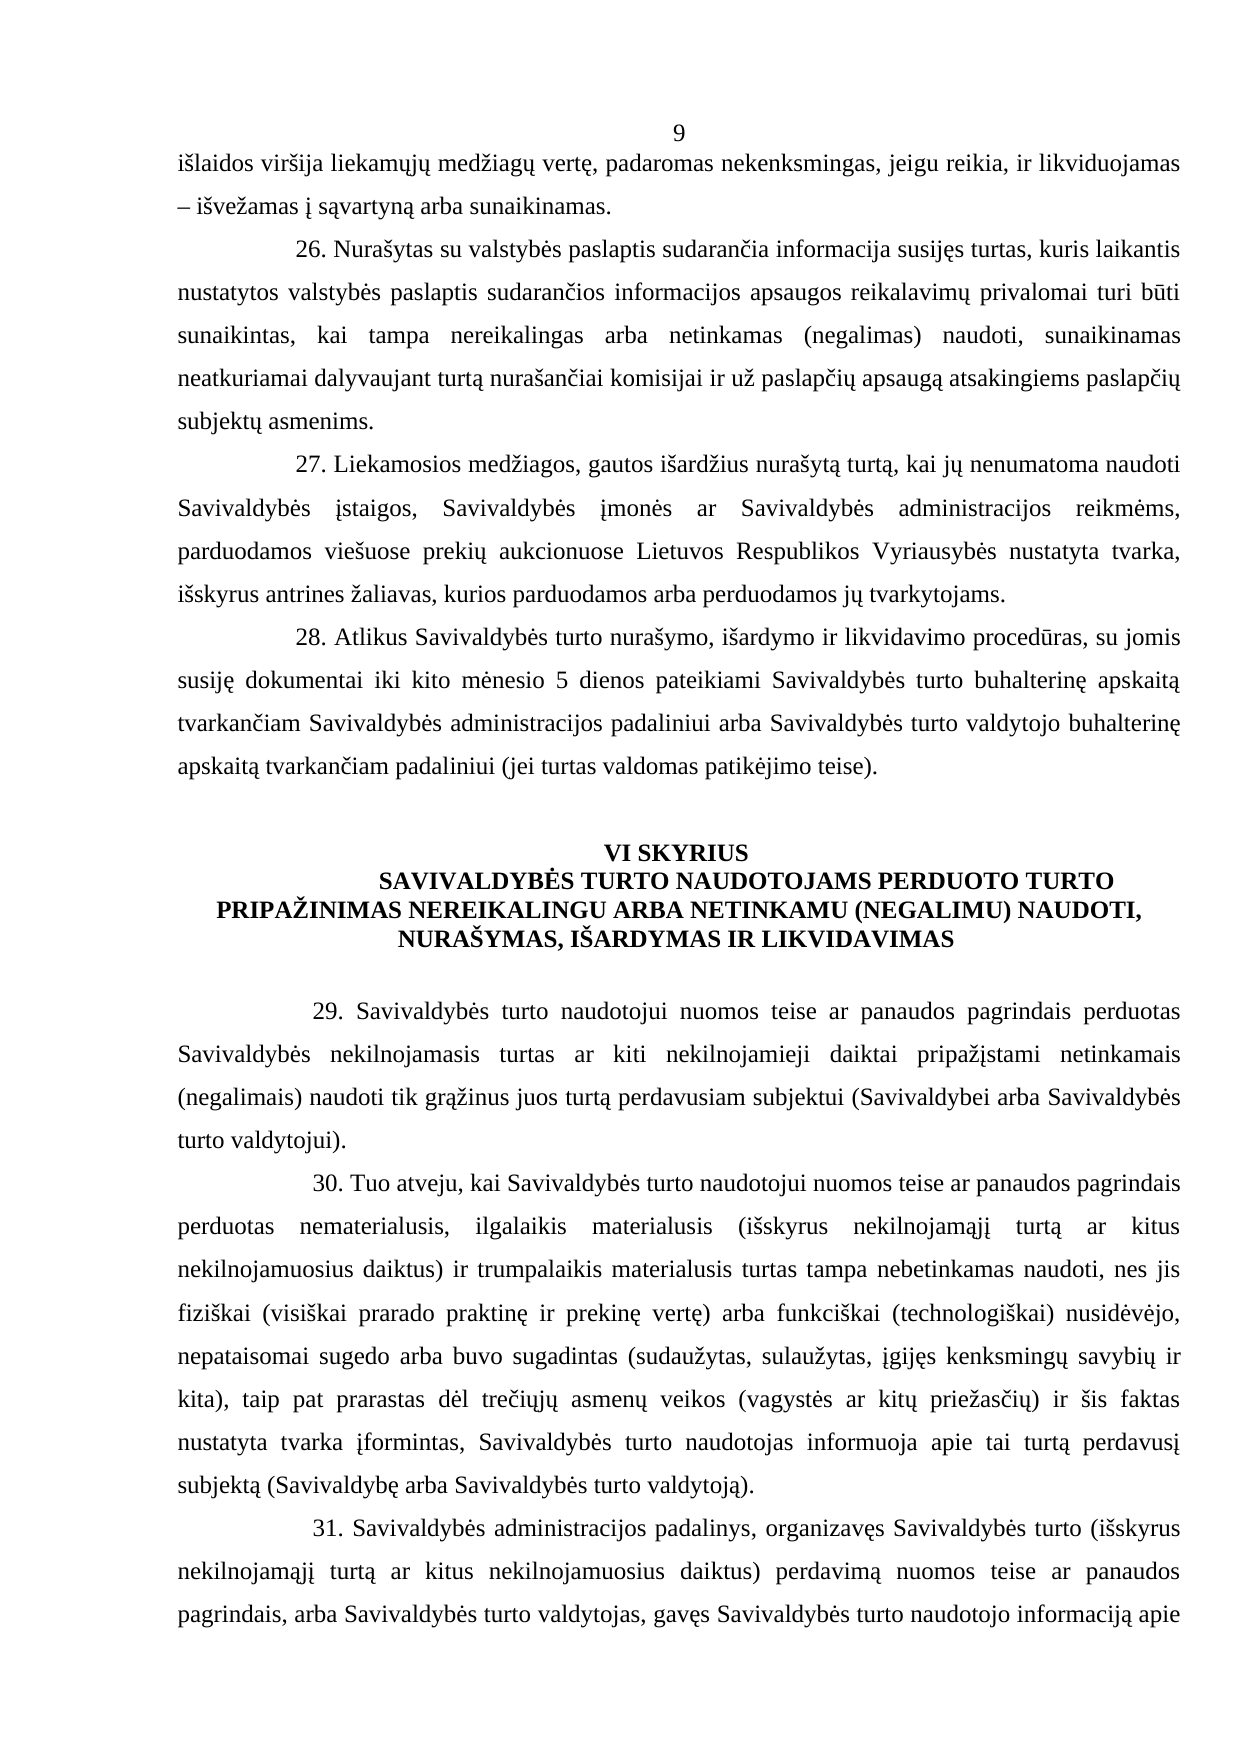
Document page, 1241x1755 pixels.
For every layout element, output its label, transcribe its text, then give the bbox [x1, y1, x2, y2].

text 26. Nurašytas su valstybės paslaptis sudarančia informacija susijęs turtas, kuris laikantis nustatytos valstybės paslaptis sudarančios informacijos apsaugos reikalavimų privalomai turi būti sunaikintas, kai tampa nereikalingas arba netinkamas (negalimas) naudoti, sunaikinamas neatkuriamai dalyvaujant turtą nurašančiai komisijai ir už paslapčių apsaugą atsakingiems paslapčių subjektų asmenims. [177, 234, 1181, 435]
text 31. Savivaldybės administracijos padalinys, organizavęs Savivaldybės turto (išskyrus nekilnojamąjį turtą ar kitus nekilnojamuosius daiktus) perdavimą nuomos teise ar panaudos pagrindais, arba Savivaldybės turto valdytojas, gavęs Savivaldybės turto naudotojo informaciją apie [177, 1513, 1181, 1628]
text 30. Tuo atveju, kai Savivaldybės turto naudotojui nuomos teise ar panaudos pagrindais perduotas nematerialusis, ilgalaikis materialusis (išskyrus nekilnojamąjį turtą ar kitus nekilnojamuosius daiktus) ir trumpalaikis materialusis turtas tampa nebetinkamas naudoti, nes jis fiziškai (visiškai prarado praktinę ir prekinę vertę) arba funkciškai (technologiškai) nusidėvėjo, nepataisomai sugedo arba buvo sugadintas (sudaužytas, sulaužytas, įgijęs kenksmingų savybių ir kita), taip pat prarastas dėl trečiųjų asmenų veikos (vagystės ar kitų priežasčių) ir šis faktas nustatyta tvarka įformintas, Savivaldybės turto naudotojas informuoja apie tai turtą perdavusį subjektą (Savivaldybę arba Savivaldybės turto valdytoją). [177, 1168, 1181, 1499]
text 27. Liekamosios medžiagos, gautos išardžius nurašytą turtą, kai jų nenumatoma naudoti Savivaldybės įstaigos, Savivaldybės įmonės ar Savivaldybės administracijos reikmėms, parduodamos viešuose prekių aukcionuose Lietuvos Respublikos Vyriausybės nustatyta tvarka, išskyrus antrines žaliavas, kurios parduodamos arba perduodamos jų tvarkytojams. [177, 449, 1181, 608]
text 29. Savivaldybės turto naudotojui nuomos teise ar panaudos pagrindais perduotas Savivaldybės nekilnojamasis turtas ar kiti nekilnojamieji daiktai pripažįstami netinkamais (negalimais) naudoti tik grąžinus juos turtą perdavusiam subjektui (Savivaldybei arba Savivaldybės turto valdytojui). [177, 996, 1181, 1154]
text SAVIVALDYBĖS TURTO NAUDOTOJAMS PERDUOTO TURTO PRIPAŽINIMAS NEREIKALINGU ARBA NETINKAMU (NEGALIMU) NAUDOTI, NURAŠYMAS, IŠARDYMAS IR LIKVIDAVIMAS [177, 866, 1181, 953]
text VI SKYRIUS [177, 838, 1181, 866]
text 28. Atlikus Savivaldybės turto nurašymo, išardymo ir likvidavimo procedūras, su jomis susiję dokumentai iki kito mėnesio 5 dienos pateikiami Savivaldybės turto buhalterinę apskaitą tvarkančiam Savivaldybės administracijos padaliniui arba Savivaldybės turto valdytojo buhalterinę apskaitą tvarkančiam padaliniui (jei turtas valdomas patikėjimo teise). [177, 622, 1181, 780]
text išlaidos viršija liekamųjų medžiagų vertę, padaromas nekenksmingas, jeigu reikia, ir likviduojamas – išvežamas į sąvartyną arba sunaikinamas. [177, 148, 1181, 219]
